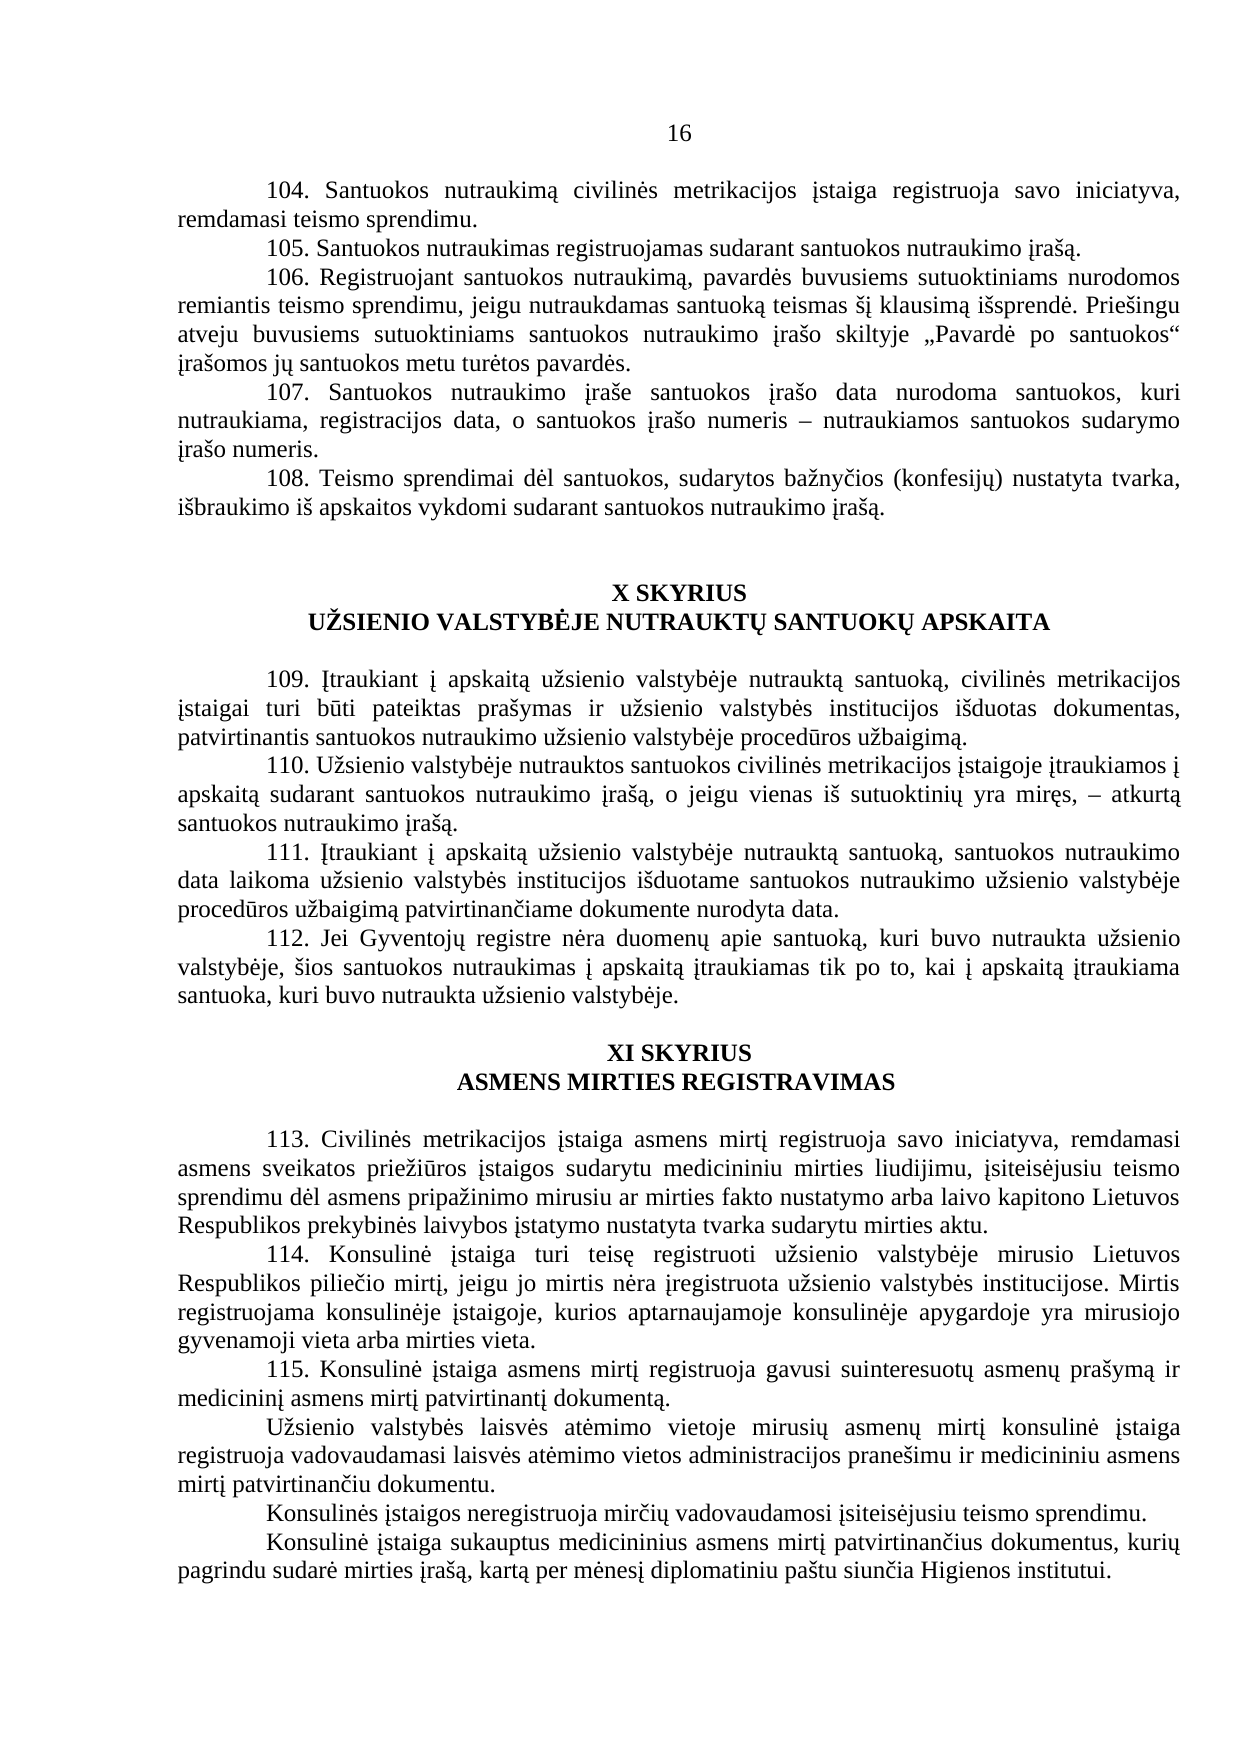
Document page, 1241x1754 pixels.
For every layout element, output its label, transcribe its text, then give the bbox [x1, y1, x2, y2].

text 113. Civilinės metrikacijos įstaiga asmens mirtį registruoja savo iniciatyva, remdamasi asmens sveikatos priežiūros įstaigos sudarytu medicininiu mirties liudijimu, įsiteisėjusiu teismo sprendimu dėl asmens pripažinimo mirusiu ar mirties fakto nustatymo arba laivo kapitono Lietuvos Respublikos prekybinės laivybos įstatymo nustatyta tvarka sudarytu mirties aktu. [177, 1124, 1181, 1239]
text X SKYRIUS [177, 578, 1181, 607]
text 115. Konsulinė įstaiga asmens mirtį registruoja gavusi suinteresuotų asmenų prašymą ir medicininį asmens mirtį patvirtinantį dokumentą. [177, 1354, 1181, 1412]
text 111. Įtraukiant į apskaitą užsienio valstybėje nutrauktą santuoką, santuokos nutraukimo data laikoma užsienio valstybės institucijos išduotame santuokos nutraukimo užsienio valstybėje procedūros užbaigimą patvirtinančiame dokumente nurodyta data. [177, 837, 1181, 923]
text 106. Registruojant santuokos nutraukimą, pavardės buvusiems sutuoktiniams nurodomos remiantis teismo sprendimu, jeigu nutraukdamas santuoką teismas šį klausimą išsprendė. Priešingu atveju buvusiems sutuoktiniams santuokos nutraukimo įrašo skiltyje „Pavardė po santuokos“ įrašomos jų santuokos metu turėtos pavardės. [177, 262, 1181, 377]
text 107. Santuokos nutraukimo įraše santuokos įrašo data nurodoma santuokos, kuri nutraukiama, registracijos data, o santuokos įrašo numeris – nutraukiamos santuokos sudarymo įrašo numeris. [177, 377, 1181, 463]
text 109. Įtraukiant į apskaitą užsienio valstybėje nutrauktą santuoką, civilinės metrikacijos įstaigai turi būti pateiktas prašymas ir užsienio valstybės institucijos išduotas dokumentas, patvirtinantis santuokos nutraukimo užsienio valstybėje procedūros užbaigimą. [177, 664, 1181, 751]
text 108. Teismo sprendimai dėl santuokos, sudarytos bažnyčios (konfesijų) nustatyta tvarka, išbraukimo iš apskaitos vykdomi sudarant santuokos nutraukimo įrašą. [177, 463, 1181, 521]
text Užsienio valstybės laisvės atėmimo vietoje mirusių asmenų mirtį konsulinė įstaiga registruoja vadovaudamasi laisvės atėmimo vietos administracijos pranešimu ir medicininiu asmens mirtį patvirtinančiu dokumentu. [177, 1412, 1181, 1498]
text 110. Užsienio valstybėje nutrauktos santuokos civilinės metrikacijos įstaigoje įtraukiamos į apskaitą sudarant santuokos nutraukimo įrašą, o jeigu vienas iš sutuoktinių yra miręs, – atkurtą santuokos nutraukimo įrašą. [177, 751, 1181, 837]
text UŽSIENIO VALSTYBĖJE NUTRAUKTŲ SANTUOKŲ APSKAITA [177, 607, 1181, 636]
text Konsulinės įstaigos neregistruoja mirčių vadovaudamosi įsiteisėjusiu teismo sprendimu. [177, 1498, 1181, 1527]
text XI SKYRIUS [177, 1038, 1181, 1067]
text Konsulinė įstaiga sukauptus medicininius asmens mirtį patvirtinančius dokumentus, kurių pagrindu sudarė mirties įrašą, kartą per mėnesį diplomatiniu paštu siunčia Higienos institutui. [177, 1527, 1181, 1584]
text 105. Santuokos nutraukimas registruojamas sudarant santuokos nutraukimo įrašą. [177, 233, 1181, 262]
text ASMENS MIRTIES REGISTRAVIMAS [177, 1067, 1181, 1096]
text 114. Konsulinė įstaiga turi teisę registruoti užsienio valstybėje mirusio Lietuvos Respublikos piliečio mirtį, jeigu jo mirtis nėra įregistruota užsienio valstybės institucijose. Mirtis registruojama konsulinėje įstaigoje, kurios aptarnaujamoje konsulinėje apygardoje yra mirusiojo gyvenamoji vieta arba mirties vieta. [177, 1239, 1181, 1354]
text 112. Jei Gyventojų registre nėra duomenų apie santuoką, kuri buvo nutraukta užsienio valstybėje, šios santuokos nutraukimas į apskaitą įtraukiamas tik po to, kai į apskaitą įtraukiama santuoka, kuri buvo nutraukta užsienio valstybėje. [177, 923, 1181, 1009]
text 104. Santuokos nutraukimą civilinės metrikacijos įstaiga registruoja savo iniciatyva, remdamasi teismo sprendimu. [177, 176, 1181, 233]
